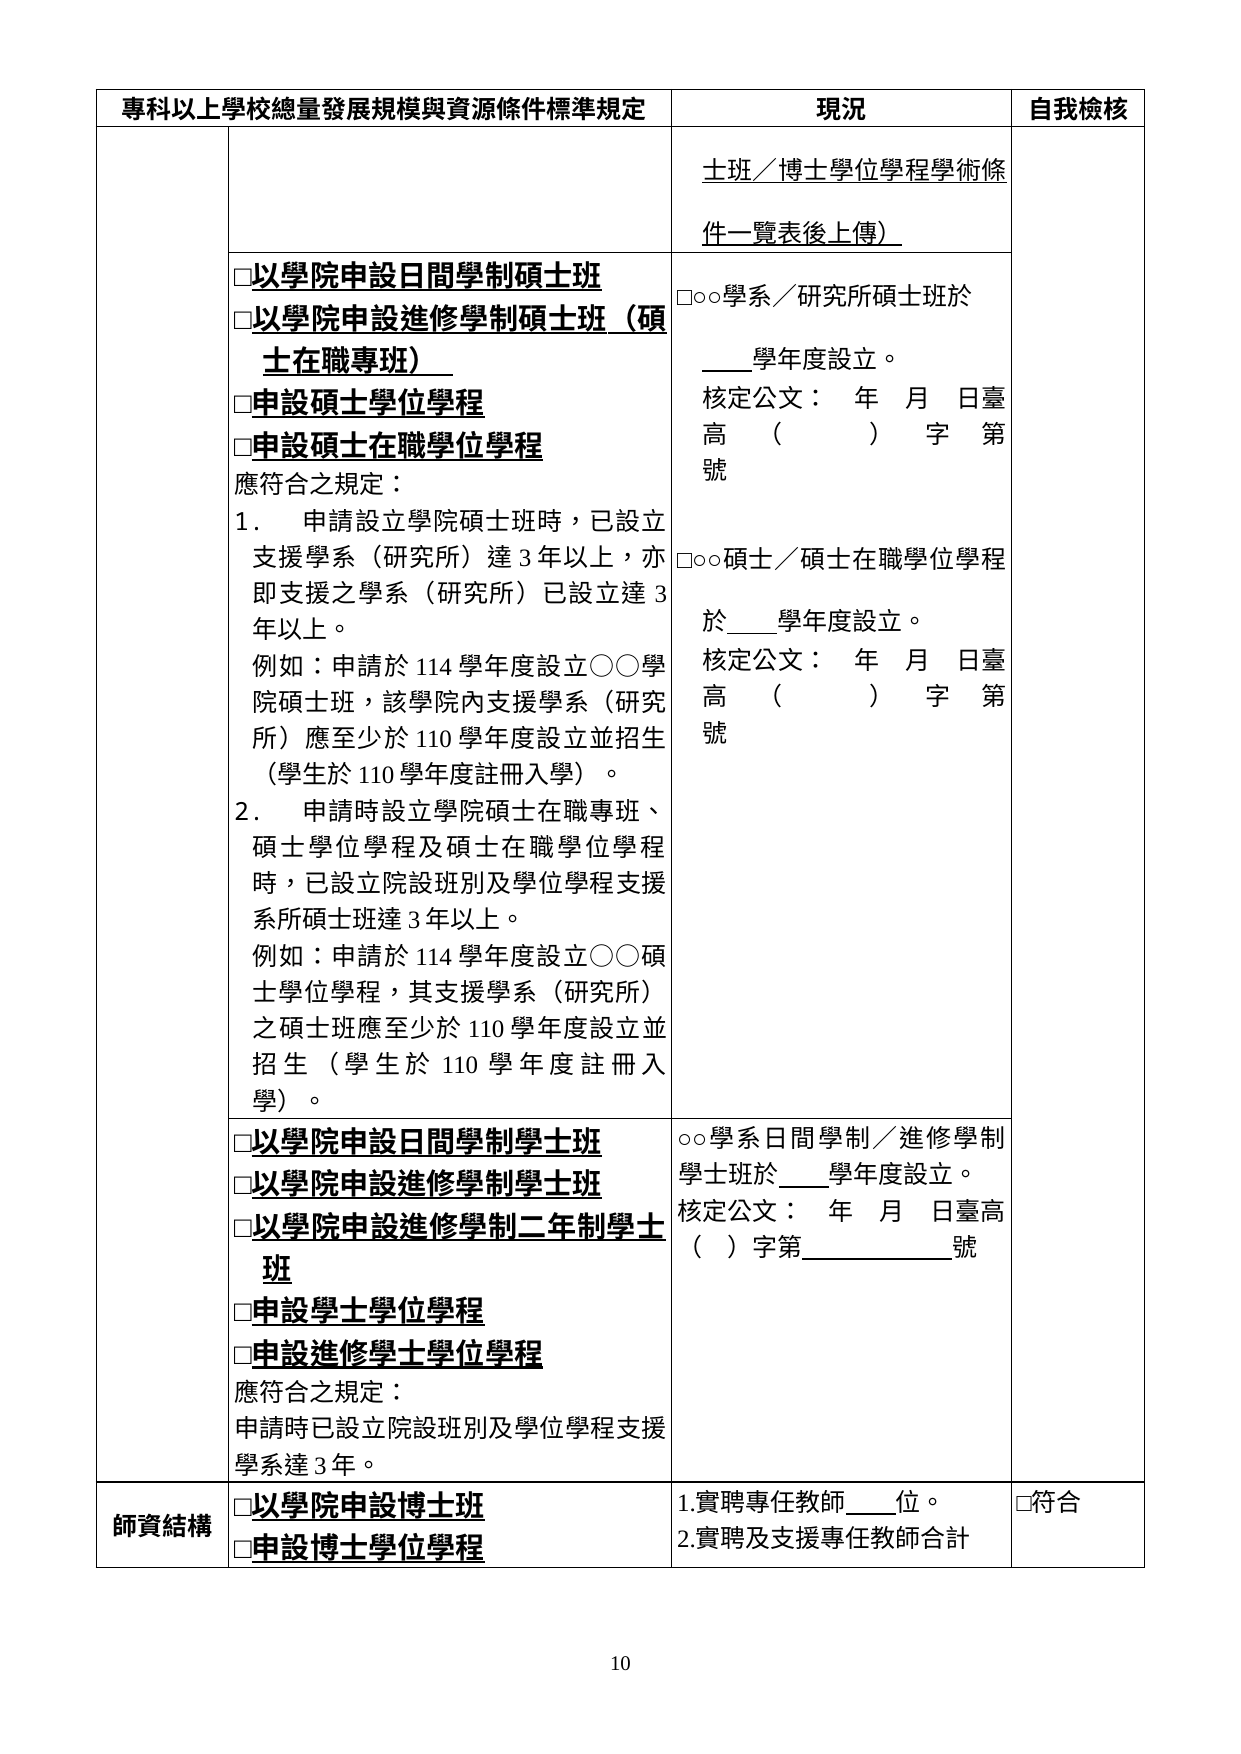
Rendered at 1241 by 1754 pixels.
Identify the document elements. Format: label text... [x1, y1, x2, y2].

table_header 現況 [672, 90, 1011, 126]
table_cell [97, 127, 228, 1481]
table_header 自我檢核 [1012, 90, 1144, 126]
table_cell □○○學系／研究所碩士班於 學年度設立。 核定公文： 年 月 日臺高（ ）字第 號 □○○碩士／碩士在職學位學程於 學年度設立。 核定公文： 年 月 日臺高（ ）字第 號 [672, 253, 1011, 1117]
table_cell □以學院申設日間學制碩士班 □以學院申設進修學制碩士班（碩士在職專班） □申設碩士學位學程 □申設碩士在職學位學程 應符合之規定： 申請設立學院碩士班時，已設立支援學系（研究所）達3年以上，亦即支援之學系（研究所）已設立達3年以上。 例如：申請於114學年度設立○○學院碩士班，該學院內支援學系（研究所）應至少於110學年度設立並招生（學生於110學年度註冊入學）。 申請時設立學院碩士在職專班、碩士學位學程及碩士在職學位學程時，已設立院設班別及學位學程支援系所碩士班達3年以上。 例如：申請於114學年度設立○○碩士學位學程，其支援學系（研究所）之碩士班應至少於110學年度設立並招生（學生於110學年度註冊入學）。 [229, 253, 671, 1117]
table_cell 師資結構 [97, 1483, 228, 1567]
table_cell □以學院申設日間學制學士班 □以學院申設進修學制學士班 □以學院申設進修學制二年制學士班 □申設學士學位學程 □申設進修學士學位學程 應符合之規定： 申請時已設立院設班別及學位學程支援學系達3年。 [229, 1119, 671, 1481]
table_header 專科以上學校總量發展規模與資源條件標準規定 [97, 90, 671, 126]
table_cell ○○學系日間學制／進修學制學士班於 學年度設立。 核定公文： 年 月 日臺高（ ）字第 號 [672, 1119, 1011, 1481]
table_cell □以學院申設博士班 □申設博士學位學程 應符合之規定： 申請時實聘專任師資應達2人以上，實聘及系所支援之專任師資應達15人以上，其中三分之二以上須具助理教授以上資格，且4人以上具副教授以上資格。 支援系所均應符合總量標準附表五師資質量基準。 [229, 1483, 671, 1567]
table_cell [1012, 127, 1144, 1481]
table_cell [229, 127, 671, 252]
table_cell 士班／博士學位學程學術條件一覽表後上傳） [672, 127, 1011, 252]
table_cell 1.實聘專任教師 位。 2.實聘及支援專任教師合計 位，其中： 助理教授以上 位。 副教授以上 位。 [672, 1483, 1011, 1567]
table_cell □符合 [1012, 1483, 1144, 1567]
